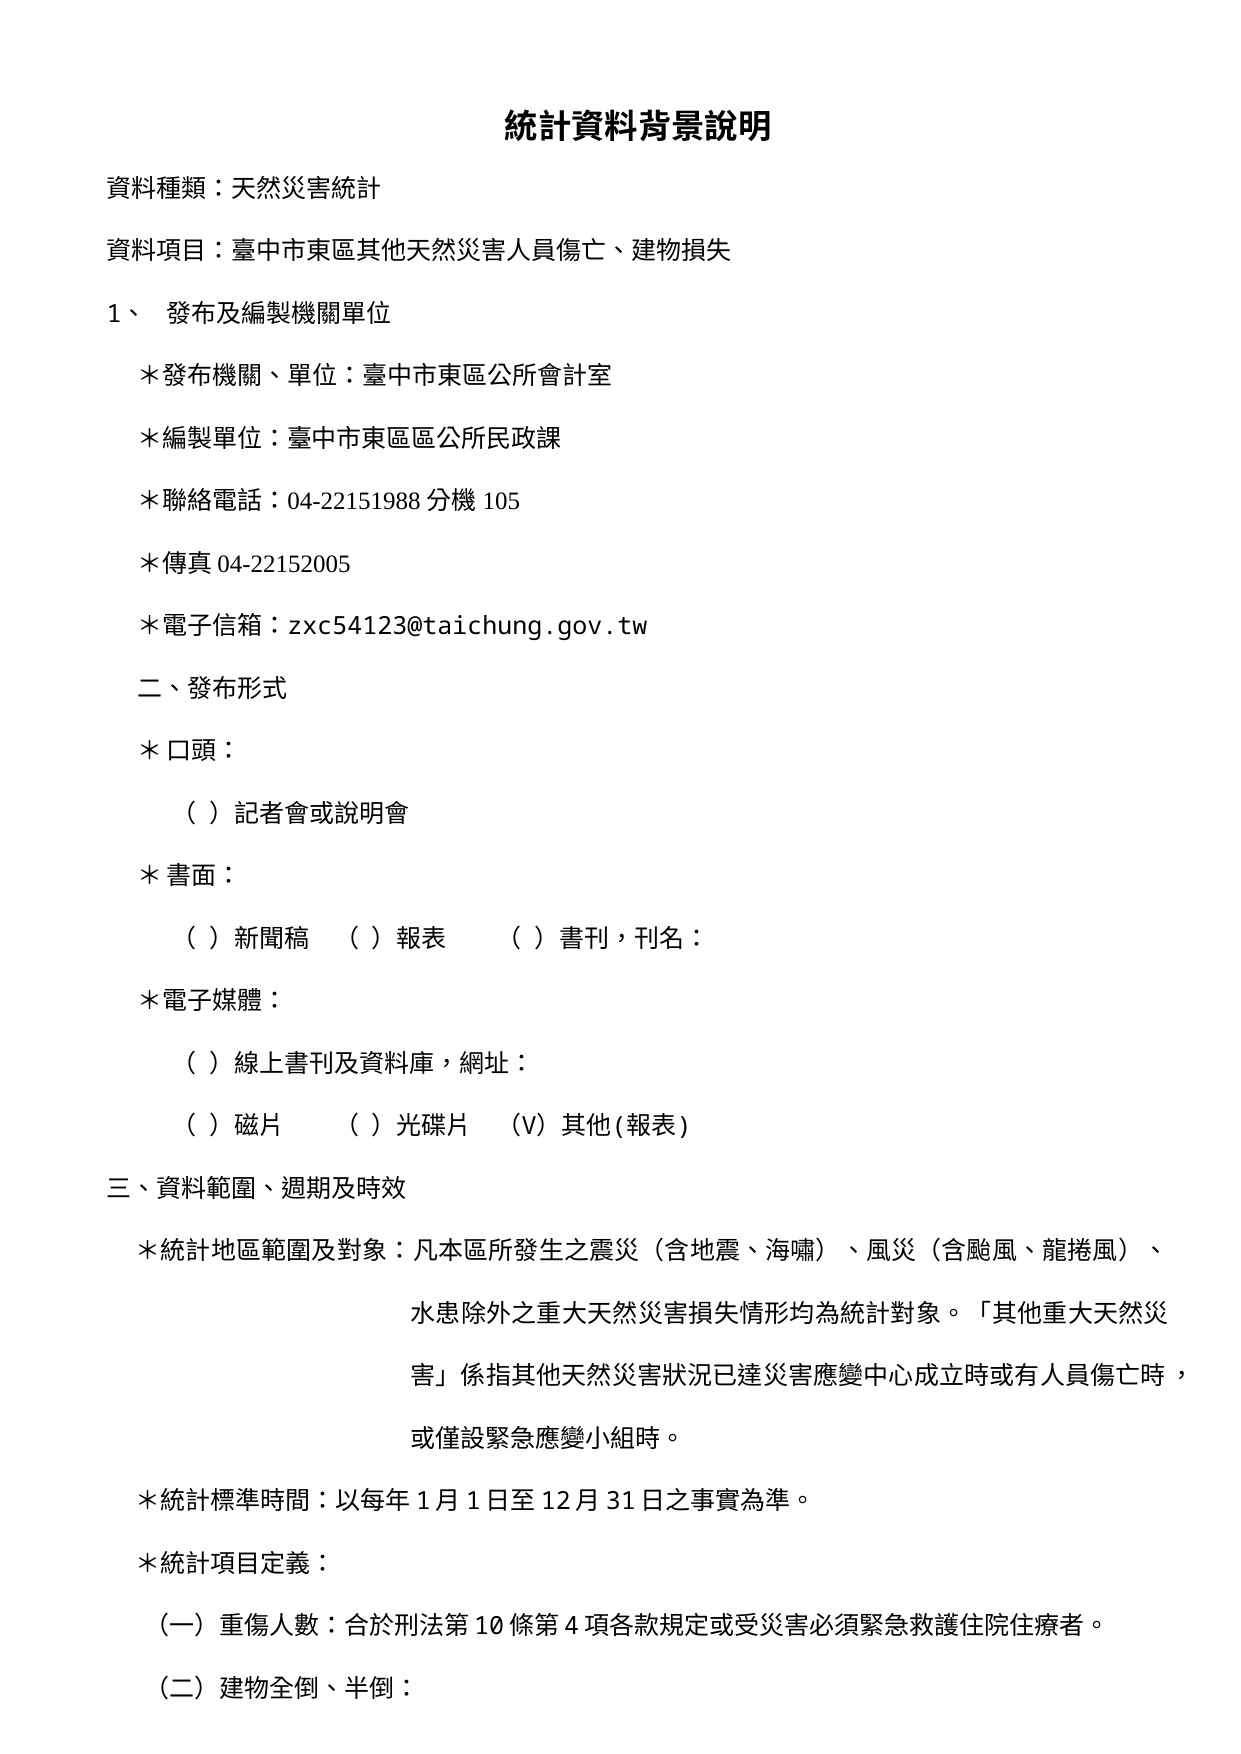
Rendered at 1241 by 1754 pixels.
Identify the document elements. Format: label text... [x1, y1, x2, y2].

text ＊電子信箱：zxc54123@taichung.gov.tw [137, 582, 1169, 645]
text （ ）記者會或說明會 [106, 770, 1203, 832]
text 資料項目：臺中市東區其他天然災害人員傷亡、建物損失 [106, 207, 1169, 270]
text ＊統計標準時間：以每年1月1日至12月31日之事實為準。 [106, 1457, 1169, 1520]
text （一）重傷人數：合於刑法第10條第4項各款規定或受災害必須緊急救護住院住療者。 [144, 1582, 1169, 1645]
list 口頭： [137, 707, 1169, 770]
text （ ）新聞稿 （ ）報表 （ ）書刊，刊名： [106, 895, 1203, 957]
text ＊發布機關、單位：臺中市東區公所會計室 [137, 332, 1169, 395]
text （ ）線上書刊及資料庫，網址： [106, 1020, 1203, 1082]
list 發布及編製機關單位 [106, 270, 1169, 332]
text ＊統計項目定義： [106, 1520, 1169, 1582]
text 統計資料背景說明 [106, 82, 1169, 145]
list 書面： [137, 832, 1169, 895]
text ＊統計地區範圍及對象：凡本區所發生之震災（含地震、海嘯）、風災（含颱風、龍捲風）、水患除外之重大天然災害損失情形均為統計對象。「其他重大天然災害」係指其他天然災害狀況已達災害應變中心成立時或有人員傷亡時，或僅設緊急應變小組時。 [135, 1207, 1169, 1457]
text 二、發布形式 [137, 645, 1169, 707]
text 資料種類：天然災害統計 [106, 145, 1169, 207]
text ＊傳真04-22152005 [137, 520, 1169, 582]
text ＊聯絡電話：04-22151988 分機 105 [137, 457, 1169, 520]
text ＊電子媒體： [137, 957, 1169, 1020]
text （ ）磁片 （ ）光碟片 （V）其他(報表) [106, 1082, 1203, 1145]
text 三、資料範圍、週期及時效 [106, 1145, 1169, 1207]
text （二）建物全倒、半倒： [144, 1645, 1169, 1707]
text ＊編製單位：臺中市東區區公所民政課 [137, 395, 1169, 457]
